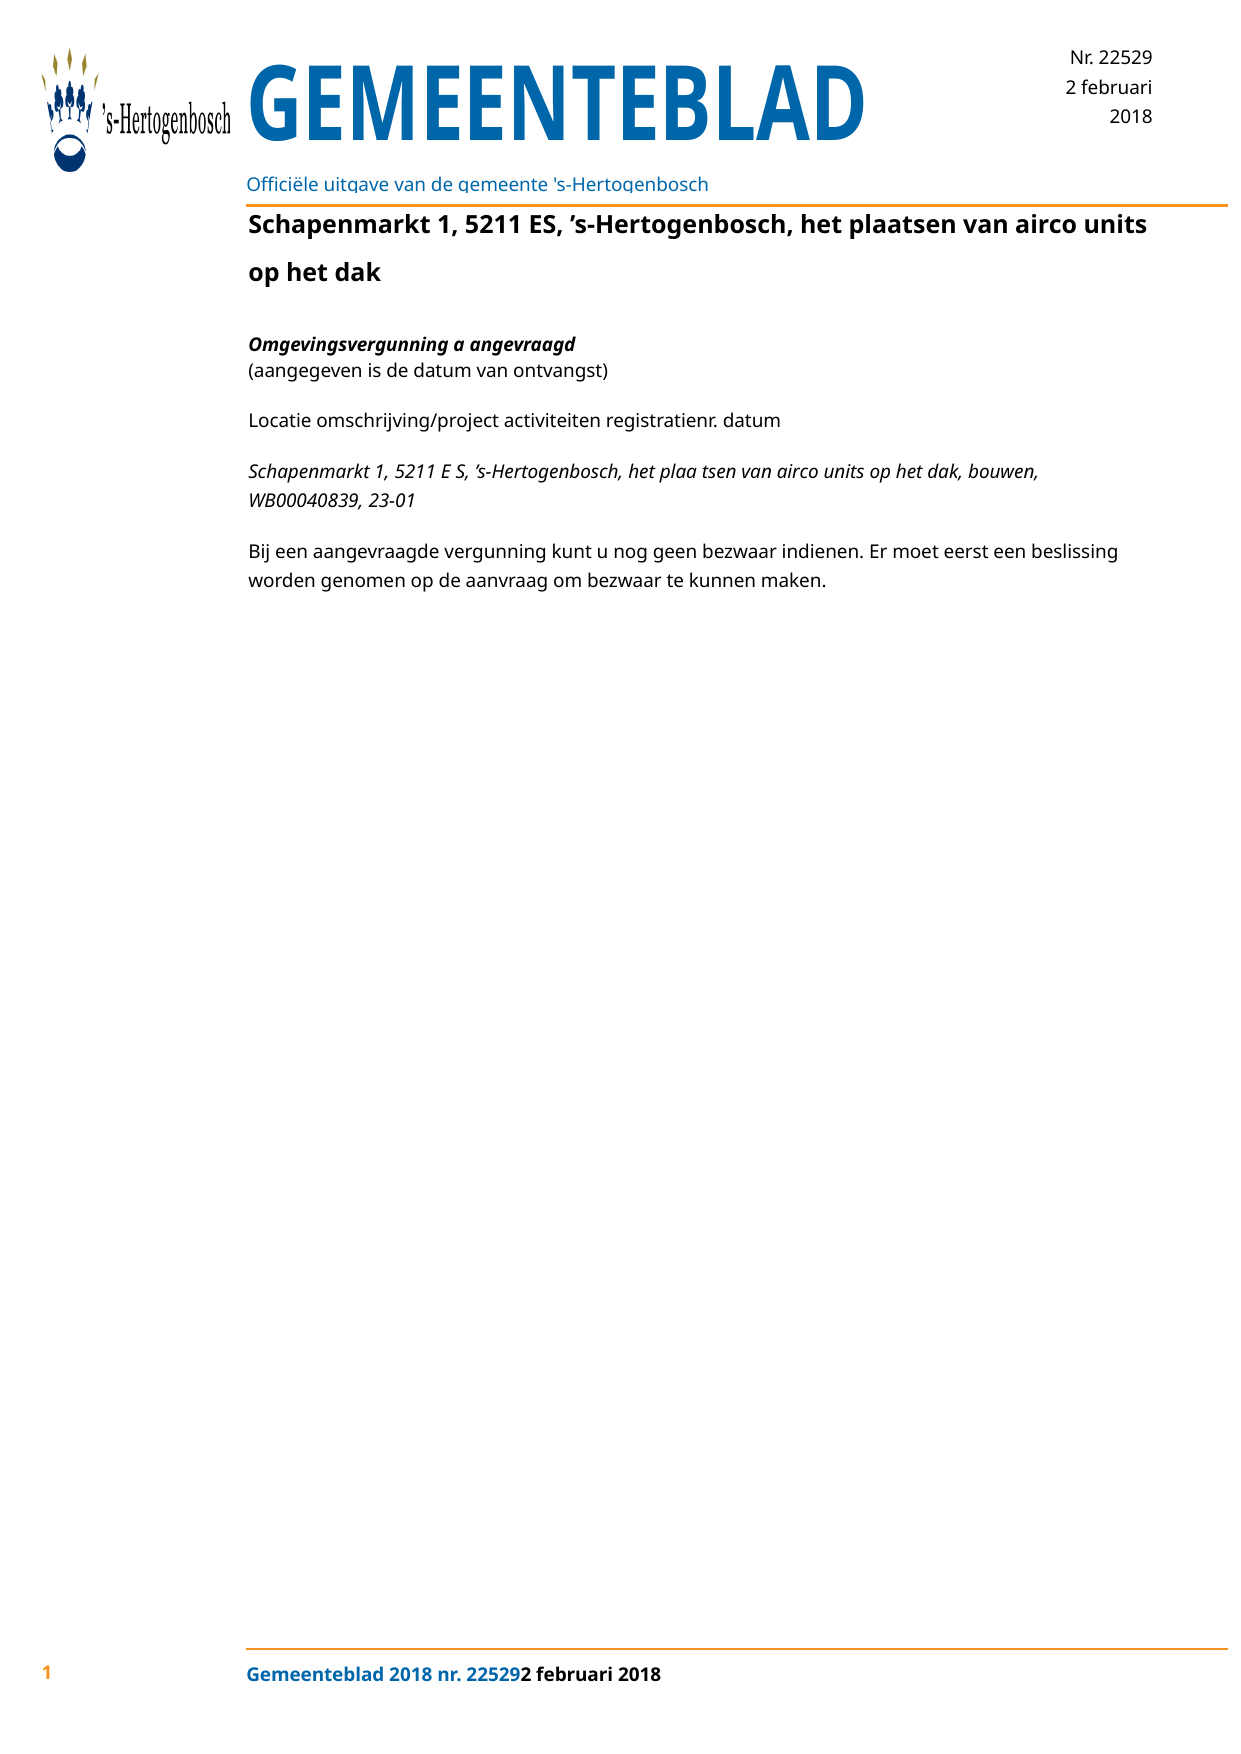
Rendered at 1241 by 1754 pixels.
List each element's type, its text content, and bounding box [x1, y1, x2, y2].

text (aangegeven is de datum van ontvangst) [248, 357, 1152, 383]
text Bij een aangevraagde vergunning kunt u nog geen bezwaar indienen. Er moet eerst een beslissing worden genomen op de aanvraag om bezwaar te kunnen maken. [248, 538, 1152, 593]
text Omgevingsvergunning a angevraagd [248, 331, 1152, 357]
text Schapenmarkt 1, 5211 ES, ’s-Hertogenbosch, het plaatsen van airco units op het dak [248, 207, 1152, 288]
text Schapenmarkt 1, 5211 E S, ’s-Hertogenbosch, het plaa tsen van airco units op het dak, bouwen, WB00040839, 23-01 [248, 458, 1152, 513]
picture [41, 47, 231, 172]
text Locatie omschrijving/project activiteiten registratienr. datum [248, 408, 1152, 433]
